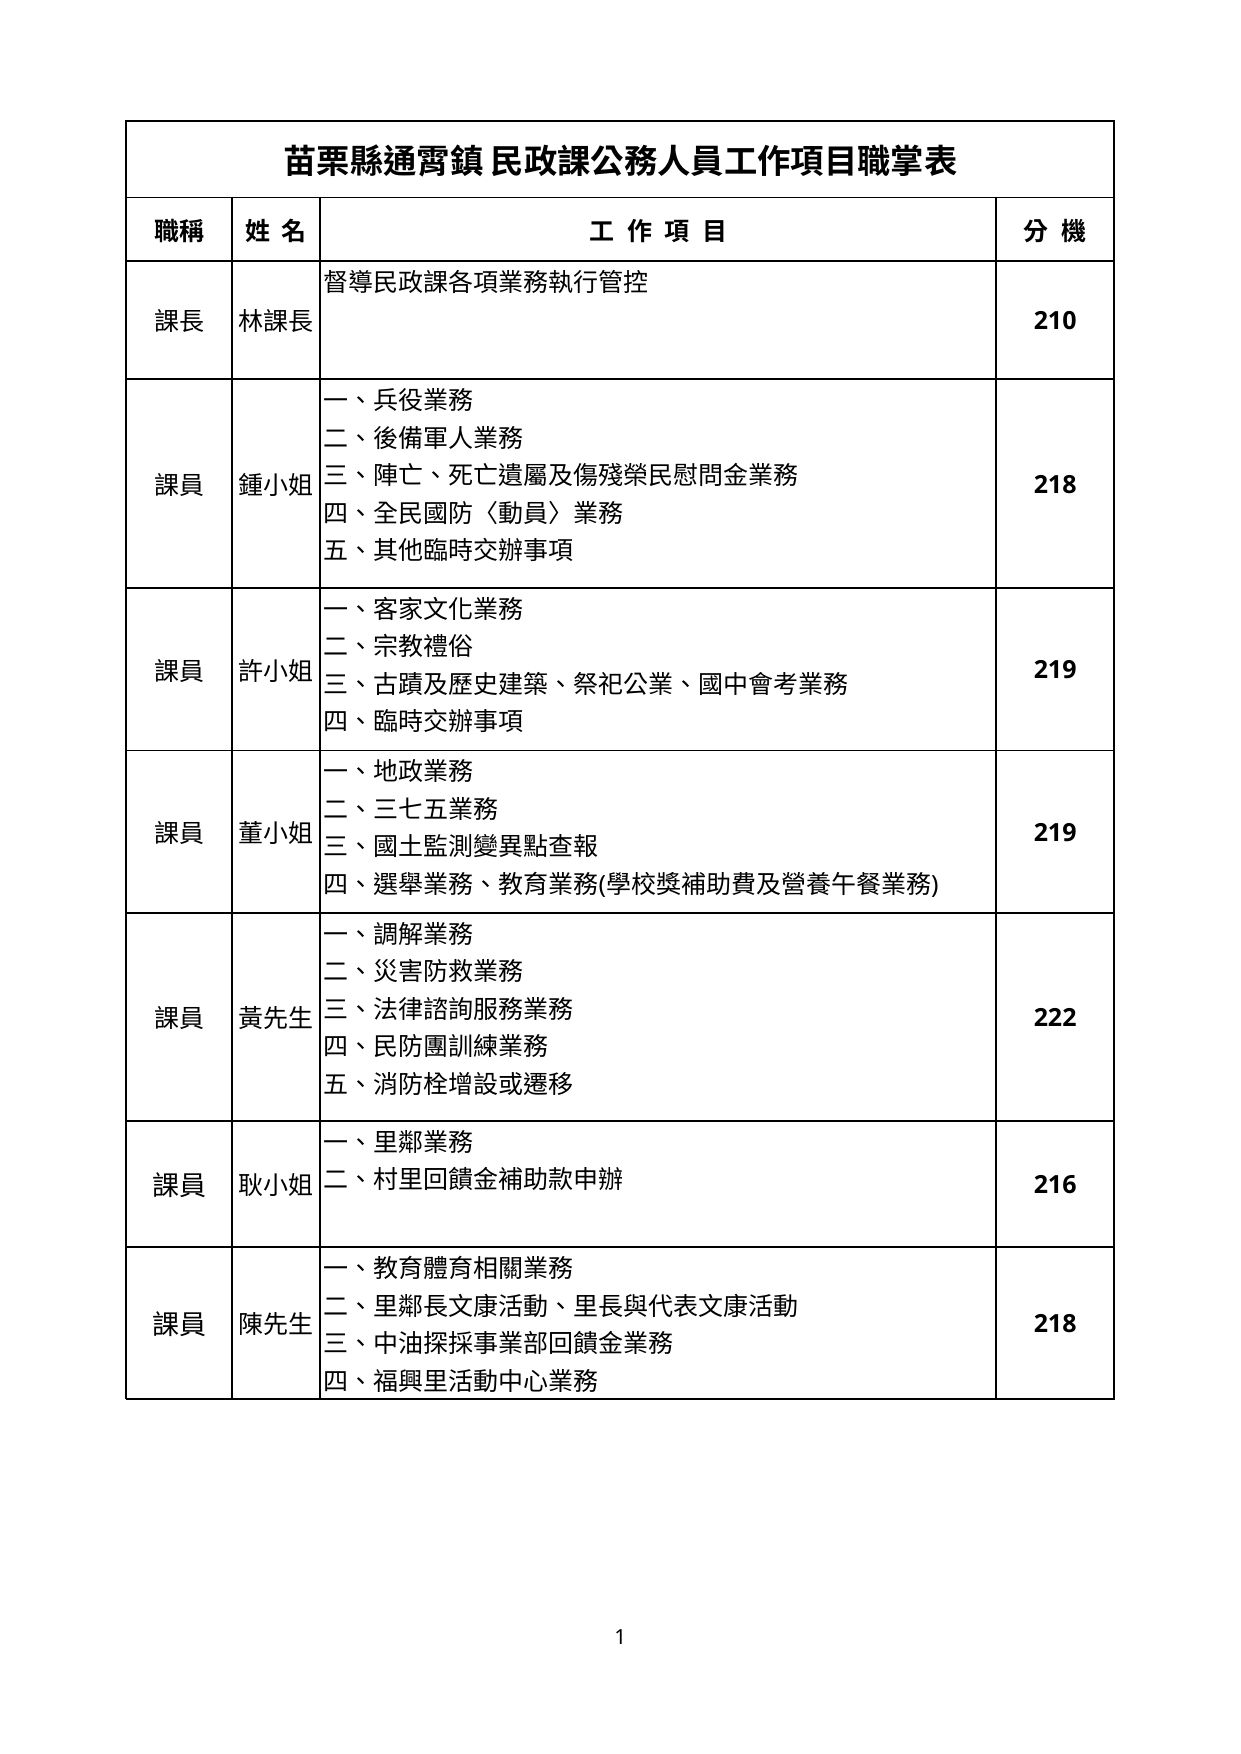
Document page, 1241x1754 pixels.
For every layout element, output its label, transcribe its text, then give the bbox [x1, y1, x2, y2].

table_cell 課員 [127, 380, 231, 587]
table_cell 一、客家文化業務 二、宗教禮俗 三、古蹟及歷史建築、祭祀公業、國中會考業務 四、臨時交辦事項 [321, 589, 995, 749]
table_cell 課員 [127, 914, 231, 1120]
table_cell 課員 [127, 589, 231, 749]
table_cell 一、地政業務 二、三七五業務 三、國土監測變異點查報 四、選舉業務、教育業務(學校獎補助費及營養午餐業務) [321, 751, 995, 912]
table_cell 陳先生 [233, 1248, 319, 1398]
table_cell 督導民政課各項業務執行管控 [321, 262, 995, 378]
table_cell 219 [997, 589, 1113, 749]
table_cell 216 [997, 1122, 1113, 1246]
table_header 苗栗縣通霄鎮 民政課公務人員工作項目職掌表 [127, 122, 1113, 197]
table_cell 許小姐 [233, 589, 319, 749]
table_cell 耿小姐 [233, 1122, 319, 1246]
table_cell 課員 [127, 1248, 231, 1398]
table_cell 218 [997, 380, 1113, 587]
table_cell 鍾小姐 [233, 380, 319, 587]
table_cell 林課長 [233, 262, 319, 378]
table_cell 職稱 [127, 198, 231, 260]
table_cell 課長 [127, 262, 231, 378]
table_cell 工作項目 [321, 198, 995, 260]
table_cell 課員 [127, 751, 231, 912]
table_cell 姓 名 [233, 198, 319, 260]
table_cell 222 [997, 914, 1113, 1120]
table_cell 分機 [997, 198, 1113, 260]
table_cell 課員 [127, 1122, 231, 1246]
table_cell 黃先生 [233, 914, 319, 1120]
table_cell 219 [997, 751, 1113, 912]
table_cell 218 [997, 1248, 1113, 1398]
table_cell 一、里鄰業務 二、村里回饋金補助款申辦 [321, 1122, 995, 1246]
table_cell 210 [997, 262, 1113, 378]
table_cell 一、教育體育相關業務 二、里鄰長文康活動、里長與代表文康活動 三、中油探採事業部回饋金業務 四、福興里活動中心業務 [321, 1248, 995, 1398]
table_cell 一、調解業務 二、災害防救業務 三、法律諮詢服務業務 四、民防團訓練業務 五、消防栓增設或遷移 [321, 914, 995, 1120]
table_cell 董小姐 [233, 751, 319, 912]
table_cell 一、兵役業務 二、後備軍人業務 三、陣亡、死亡遺屬及傷殘榮民慰問金業務 四、全民國防〈動員〉業務 五、其他臨時交辦事項 [321, 380, 995, 587]
